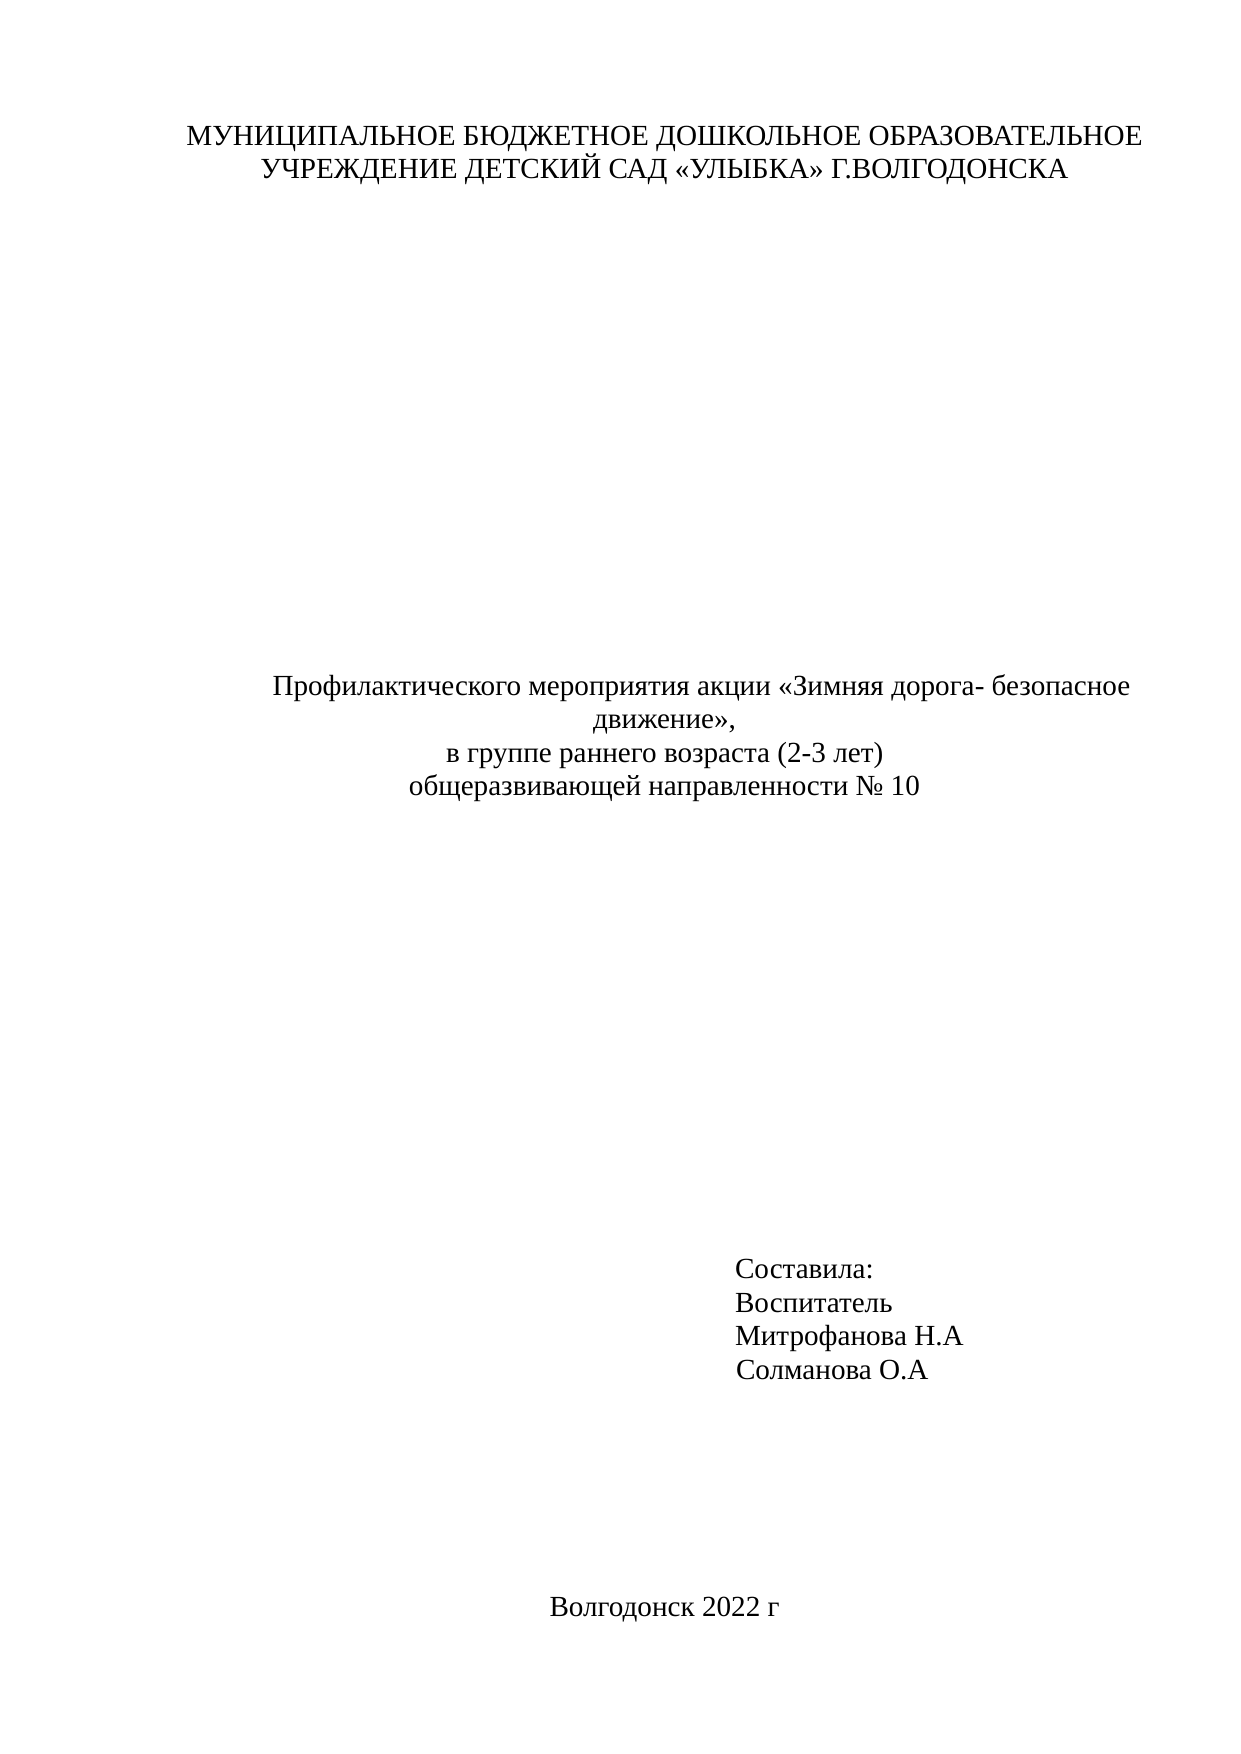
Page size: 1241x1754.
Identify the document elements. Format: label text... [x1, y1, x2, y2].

text Волгодонск 2022 г [177, 1589, 1152, 1623]
text Солманова О.А [177, 1352, 1152, 1385]
table_header Составила: Воспитатель Митрофанова Н.А [724, 1251, 1163, 1352]
text Профилактического мероприятия акции «Зимняя дорога- безопасное движение», [177, 668, 1152, 735]
text УЧРЕЖДЕНИЕ ДЕТСКИЙ САД «УЛЫБКА» Г.ВОЛГОДОНСКА [177, 152, 1152, 185]
text общеразвивающей направленности № 10 [177, 768, 1152, 802]
text в группе раннего возраста (2-3 лет) [177, 735, 1152, 768]
text МУНИЦИПАЛЬНОЕ БЮДЖЕТНОЕ ДОШКОЛЬНОЕ ОБРАЗОВАТЕЛЬНОЕ [177, 118, 1152, 152]
table_header [166, 1251, 723, 1352]
